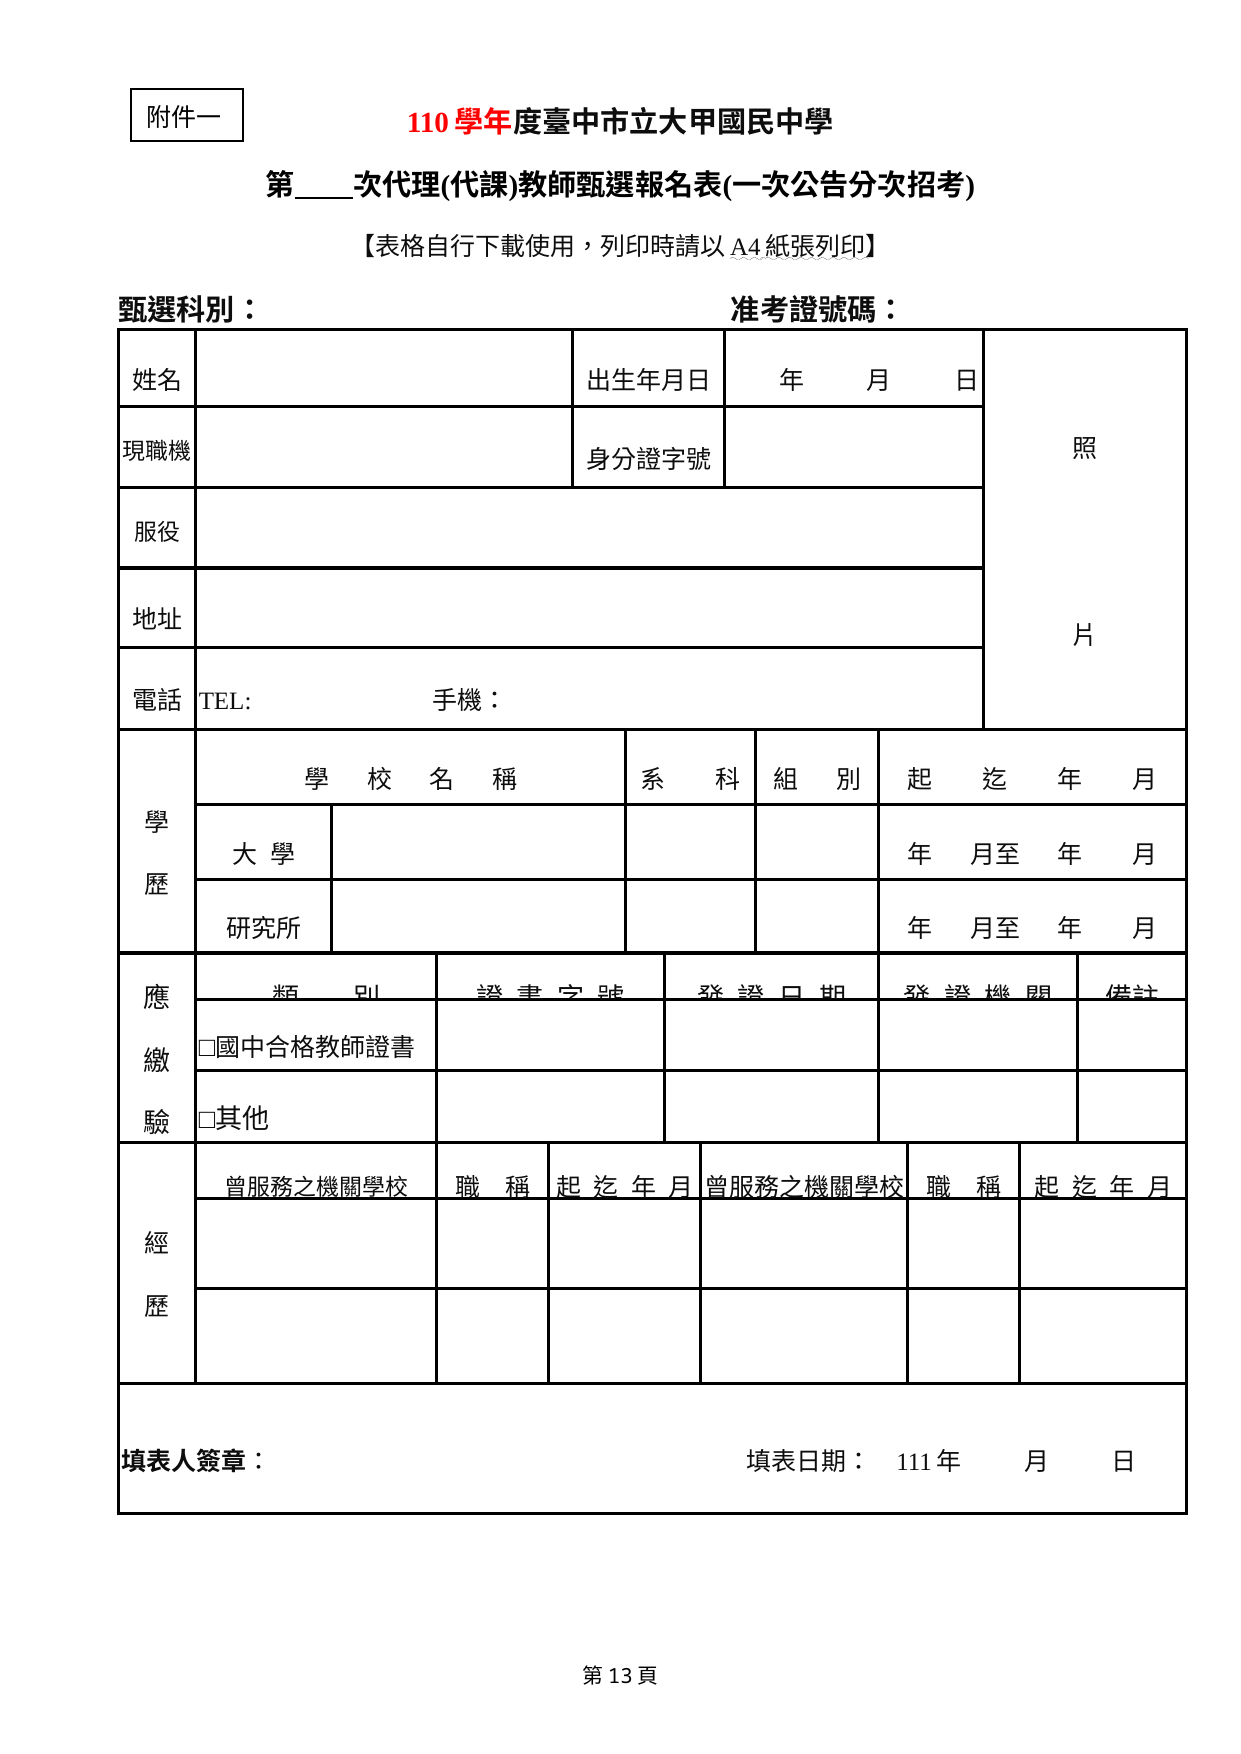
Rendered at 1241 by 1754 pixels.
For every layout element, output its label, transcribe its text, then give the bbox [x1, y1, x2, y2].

table_cell [333, 881, 624, 951]
table_cell 年 月至 年 月 [880, 806, 1185, 878]
table_cell [438, 1200, 547, 1287]
table_cell 起 迄 年 月 [1021, 1144, 1185, 1197]
table_cell 曾服務之機關學校 [702, 1144, 906, 1197]
table_cell [438, 1072, 625, 1141]
table_cell [550, 1200, 699, 1287]
table_cell 服役 情形 [120, 489, 194, 566]
table_cell 學 歷 [120, 731, 194, 951]
table_header 年 月 日 [726, 331, 982, 405]
table_cell 電話 [120, 649, 194, 728]
table_cell [880, 1001, 1076, 1068]
table_cell 現職機關學校 [120, 408, 194, 486]
table_cell [726, 408, 982, 486]
table_cell [1021, 1290, 1185, 1382]
text 甄選科別： 准考證號碼： [118, 266, 1122, 328]
table_cell [197, 1200, 435, 1287]
table_cell [757, 806, 877, 878]
table_cell [702, 1200, 906, 1287]
table_cell [438, 1290, 547, 1382]
table_cell [197, 1290, 435, 1382]
table_cell TEL: 手機： [197, 649, 982, 728]
table_cell 類 別 [197, 955, 435, 998]
table_cell 地址 [120, 570, 194, 646]
text 110學年度臺中市立大甲國民中學 [118, 78, 1122, 141]
table_cell [197, 570, 982, 646]
table_cell 職 稱 [438, 1144, 547, 1197]
table_cell 研究所 [197, 881, 330, 951]
table_cell [1079, 1072, 1185, 1141]
table_cell [1079, 1001, 1185, 1068]
table_cell 證 書 字 號 [438, 955, 663, 998]
table_cell 身分證字號 [574, 408, 723, 486]
table_cell [627, 881, 754, 951]
table_cell [909, 1290, 1018, 1382]
table_cell □其他 [197, 1072, 435, 1141]
table_cell 學 校 名 稱 [197, 731, 624, 803]
table_cell 備註 [1079, 955, 1185, 998]
table_cell [702, 1290, 906, 1382]
text 【表格自行下載使用，列印時請以A4紙張列印】 [118, 203, 1122, 266]
table_cell 應 繳 驗 證 件 [120, 955, 194, 1141]
table_cell [550, 1290, 699, 1382]
table_cell [909, 1200, 1018, 1287]
table_cell □免役 □役畢 □服役中 [197, 489, 982, 566]
table_cell 曾服務之機關學校 [197, 1144, 435, 1197]
table_cell 發 證 日 期 [666, 955, 877, 998]
table_cell [333, 806, 624, 878]
table_cell [627, 806, 754, 878]
table_cell 經 歷 [120, 1144, 194, 1382]
table_cell 發 證 機 關 [880, 955, 1076, 998]
table_header 姓名 [120, 331, 194, 405]
table_cell 起 迄 年 月 [550, 1144, 699, 1197]
text 第 次代理(代課)教師甄選報名表(一次公告分次招考) [118, 141, 1122, 203]
table_cell [625, 1072, 663, 1141]
table_cell [757, 881, 877, 951]
table_cell [880, 1072, 1076, 1141]
table_header 照 片 [985, 331, 1185, 728]
table_cell [1021, 1200, 1185, 1287]
table_cell 大 學 [197, 806, 330, 878]
table_header 出生年月日 [574, 331, 723, 405]
table_cell 填表人簽章： 填表日期： 111年 月 日 [120, 1385, 1185, 1512]
table_cell [666, 1072, 877, 1141]
table_cell [666, 1001, 877, 1068]
table_cell 起 迄 年 月 [880, 731, 1185, 803]
table_cell [625, 1001, 663, 1068]
table_cell 組 別 [757, 731, 877, 803]
table_cell [197, 408, 571, 486]
table_cell 職 稱 [909, 1144, 1018, 1197]
table_cell 系 科 [627, 731, 754, 803]
text 附件一 [147, 97, 227, 132]
table_header [197, 331, 571, 405]
table_cell [438, 1001, 625, 1068]
table_cell □國中合格教師證書 [197, 1001, 435, 1068]
table_cell 年 月至 年 月 [880, 881, 1185, 951]
